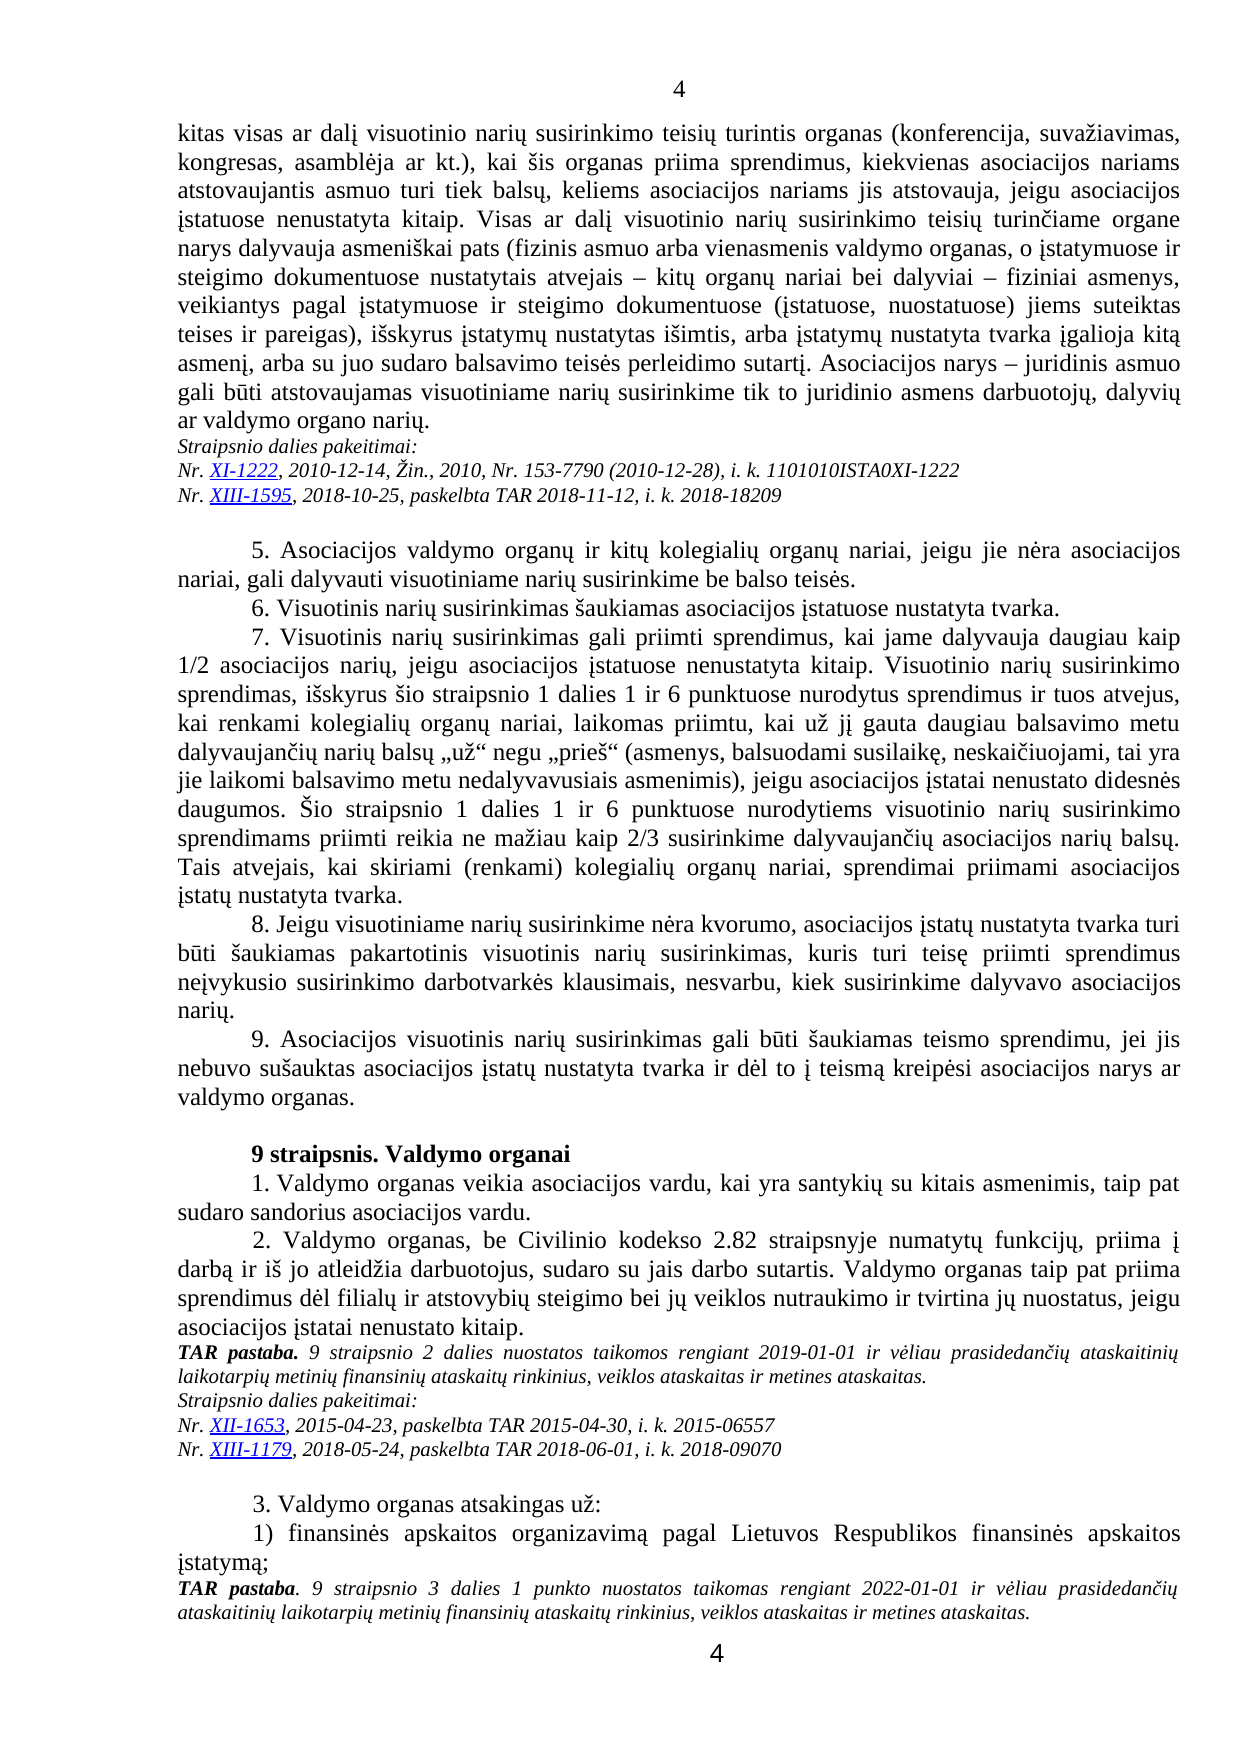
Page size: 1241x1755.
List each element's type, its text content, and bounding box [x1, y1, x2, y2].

text 2. Valdymo organas, be Civilinio kodekso 2.82 straipsnyje numatytų funkcijų, priima į darbą ir iš jo atleidžia darbuotojus, sudaro su jais darbo sutartis. Valdymo organas taip pat priima sprendimus dėl filialų ir atstovybių steigimo bei jų veiklos nutraukimo ir tvirtina jų nuostatus, jeigu asociacijos įstatai nenustato kitaip. [177, 1225, 1181, 1340]
text 3. Valdymo organas atsakingas už: [177, 1489, 1181, 1518]
text 9 straipsnis. Valdymo organai [177, 1139, 1181, 1168]
text kitas visas ar dalį visuotinio narių susirinkimo teisių turintis organas (konferencija, suvažiavimas, kongresas, asamblėja ar kt.), kai šis organas priima sprendimus, kiekvienas asociacijos nariams atstovaujantis asmuo turi tiek balsų, keliems asociacijos nariams jis atstovauja, jeigu asociacijos įstatuose nenustatyta kitaip. Visas ar dalį visuotinio narių susirinkimo teisių turinčiame organe narys dalyvauja asmeniškai pats (fizinis asmuo arba vienasmenis valdymo organas, o įstatymuose ir steigimo dokumentuose nustatytais atvejais – kitų organų nariai bei dalyviai – fiziniai asmenys, veikiantys pagal įstatymuose ir steigimo dokumentuose (įstatuose, nuostatuose) jiems suteiktas teises ir pareigas), išskyrus įstatymų nustatytas išimtis, arba įstatymų nustatyta tvarka įgalioja kitą asmenį, arba su juo sudaro balsavimo teisės perleidimo sutartį. Asociacijos narys – juridinis asmuo gali būti atstovaujamas visuotiniame narių susirinkime tik to juridinio asmens darbuotojų, dalyvių ar valdymo organo narių. [177, 118, 1181, 434]
text 9. Asociacijos visuotinis narių susirinkimas gali būti šaukiamas teismo sprendimu, jei jis nebuvo sušauktas asociacijos įstatų nustatyta tvarka ir dėl to į teismą kreipėsi asociacijos narys ar valdymo organas. [177, 1024, 1181, 1110]
text Straipsnio dalies pakeitimai: [177, 434, 1181, 458]
text 5. Asociacijos valdymo organų ir kitų kolegialių organų nariai, jeigu jie nėra asociacijos nariai, gali dalyvauti visuotiniame narių susirinkime be balso teisės. [177, 535, 1181, 593]
text Nr. XI-1222, 2010-12-14, Žin., 2010, Nr. 153-7790 (2010-12-28), i. k. 1101010ISTA0XI-1222 [177, 458, 1181, 482]
text Nr. XIII-1595, 2018-10-25, paskelbta TAR 2018-11-12, i. k. 2018-18209 [177, 482, 1181, 507]
text 7. Visuotinis narių susirinkimas gali priimti sprendimus, kai jame dalyvauja daugiau kaip 1/2 asociacijos narių, jeigu asociacijos įstatuose nenustatyta kitaip. Visuotinio narių susirinkimo sprendimas, išskyrus šio straipsnio 1 dalies 1 ir 6 punktuose nurodytus sprendimus ir tuos atvejus, kai renkami kolegialių organų nariai, laikomas priimtu, kai už jį gauta daugiau balsavimo metu dalyvaujančių narių balsų „už“ negu „prieš“ (asmenys, balsuodami susilaikę, neskaičiuojami, tai yra jie laikomi balsavimo metu nedalyvavusiais asmenimis), jeigu asociacijos įstatai nenustato didesnės daugumos. Šio straipsnio 1 dalies 1 ir 6 punktuose nurodytiems visuotinio narių susirinkimo sprendimams priimti reikia ne mažiau kaip 2/3 susirinkime dalyvaujančių asociacijos narių balsų. Tais atvejais, kai skiriami (renkami) kolegialių organų nariai, sprendimai priimami asociacijos įstatų nustatyta tvarka. [177, 622, 1181, 909]
text Nr. XII-1653, 2015-04-23, paskelbta TAR 2015-04-30, i. k. 2015-06557 [177, 1412, 1181, 1437]
text TAR pastaba. 9 straipsnio 2 dalies nuostatos taikomos rengiant 2019-01-01 ir vėliau prasidedančių ataskaitinių laikotarpių metinių finansinių ataskaitų rinkinius, veiklos ataskaitas ir metines ataskaitas. [177, 1340, 1181, 1388]
text 1) finansinės apskaitos organizavimą pagal Lietuvos Respublikos finansinės apskaitos įstatymą; [177, 1518, 1181, 1576]
text TAR pastaba. 9 straipsnio 3 dalies 1 punkto nuostatos taikomas rengiant 2022-01-01 ir vėliau prasidedančių ataskaitinių laikotarpių metinių finansinių ataskaitų rinkinius, veiklos ataskaitas ir metines ataskaitas. [177, 1576, 1181, 1624]
text Straipsnio dalies pakeitimai: [177, 1388, 1181, 1412]
text 6. Visuotinis narių susirinkimas šaukiamas asociacijos įstatuose nustatyta tvarka. [177, 593, 1181, 622]
text 8. Jeigu visuotiniame narių susirinkime nėra kvorumo, asociacijos įstatų nustatyta tvarka turi būti šaukiamas pakartotinis visuotinis narių susirinkimas, kuris turi teisę priimti sprendimus neįvykusio susirinkimo darbotvarkės klausimais, nesvarbu, kiek susirinkime dalyvavo asociacijos narių. [177, 909, 1181, 1024]
text Nr. XIII-1179, 2018-05-24, paskelbta TAR 2018-06-01, i. k. 2018-09070 [177, 1437, 1181, 1461]
text 1. Valdymo organas veikia asociacijos vardu, kai yra santykių su kitais asmenimis, taip pat sudaro sandorius asociacijos vardu. [177, 1168, 1181, 1225]
